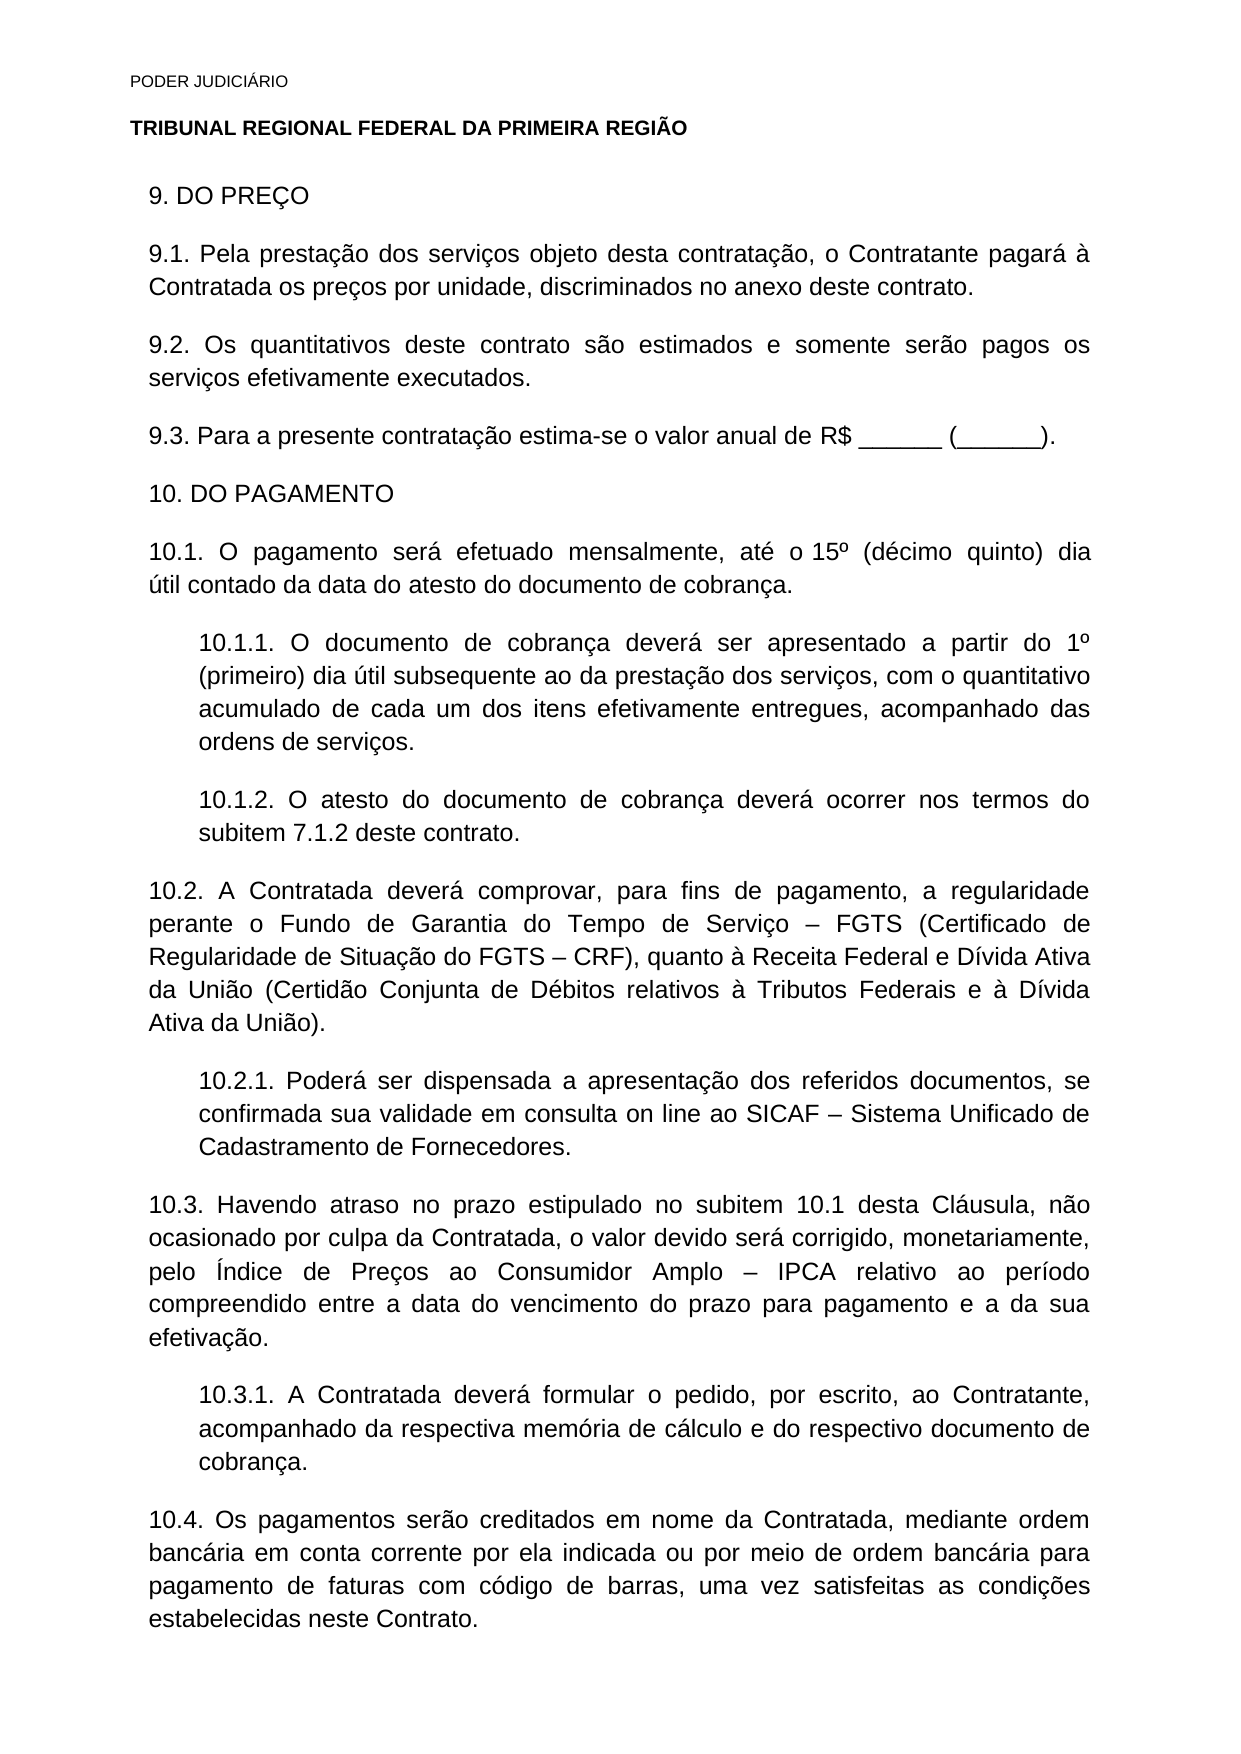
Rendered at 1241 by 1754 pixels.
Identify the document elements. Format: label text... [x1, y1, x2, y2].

text 10.1.1. O documento de cobrança deverá ser apresentado a partir do 1º (primeiro) dia útil subsequente ao da prestação dos serviços, com o quantitativo acumulado de cada um dos itens efetivamente entregues, acompanhado das ordens de serviços. [198, 628, 1092, 756]
text 10.4. Os pagamentos serão creditados em nome da Contratada, mediante ordem bancária em conta corrente por ela indicada ou por meio de ordem bancária para pagamento de faturas com código de barras, uma vez satisfeitas as condições estabelecidas neste Contrato. [148, 1504, 1092, 1632]
text 9. DO PREÇO [148, 181, 1092, 210]
text 9.2. Os quantitativos deste contrato são estimados e somente serão pagos os serviços efetivamente executados. [148, 330, 1092, 392]
text 10.2.1. Poderá ser dispensada a apresentação dos referidos documentos, se confirmada sua validade em consulta on line ao SICAF – Sistema Unificado de Cadastramento de Fornecedores. [198, 1066, 1092, 1161]
text 10.1. O pagamento será efetuado mensalmente, até o 15º (décimo quinto) dia útil contado da data do atesto do documento de cobrança. [148, 537, 1092, 599]
text 10.3. Havendo atraso no prazo estipulado no subitem 10.1 desta Cláusula, não ocasionado por culpa da Contratada, o valor devido será corrigido, monetariamente, pelo Índice de Preços ao Consumidor Amplo – IPCA relativo ao período compreendido entre a data do vencimento do prazo para pagamento e a da sua efetivação. [148, 1190, 1092, 1351]
text 10.1.2. O atesto do documento de cobrança deverá ocorrer nos termos do subitem 7.1.2 deste contrato. [198, 785, 1092, 847]
text 9.1. Pela prestação dos serviços objeto desta contratação, o Contratante pagará à Contratada os preços por unidade, discriminados no anexo deste contrato. [148, 239, 1092, 301]
text 10.3.1. A Contratada deverá formular o pedido, por escrito, ao Contratante, acompanhado da respectiva memória de cálculo e do respectivo documento de cobrança. [198, 1381, 1092, 1475]
text 10. DO PAGAMENTO [148, 479, 1092, 508]
text 9.3. Para a presente contratação estima-se o valor anual de R$ ______ (______). [148, 421, 1092, 450]
text 10.2. A Contratada deverá comprovar, para fins de pagamento, a regularidade perante o Fundo de Garantia do Tempo de Serviço – FGTS (Certificado de Regularidade de Situação do FGTS – CRF), quanto à Receita Federal e Dívida Ativa da União (Certidão Conjunta de Débitos relativos à Tributos Federais e à Dívida Ativa da União). [148, 876, 1092, 1037]
